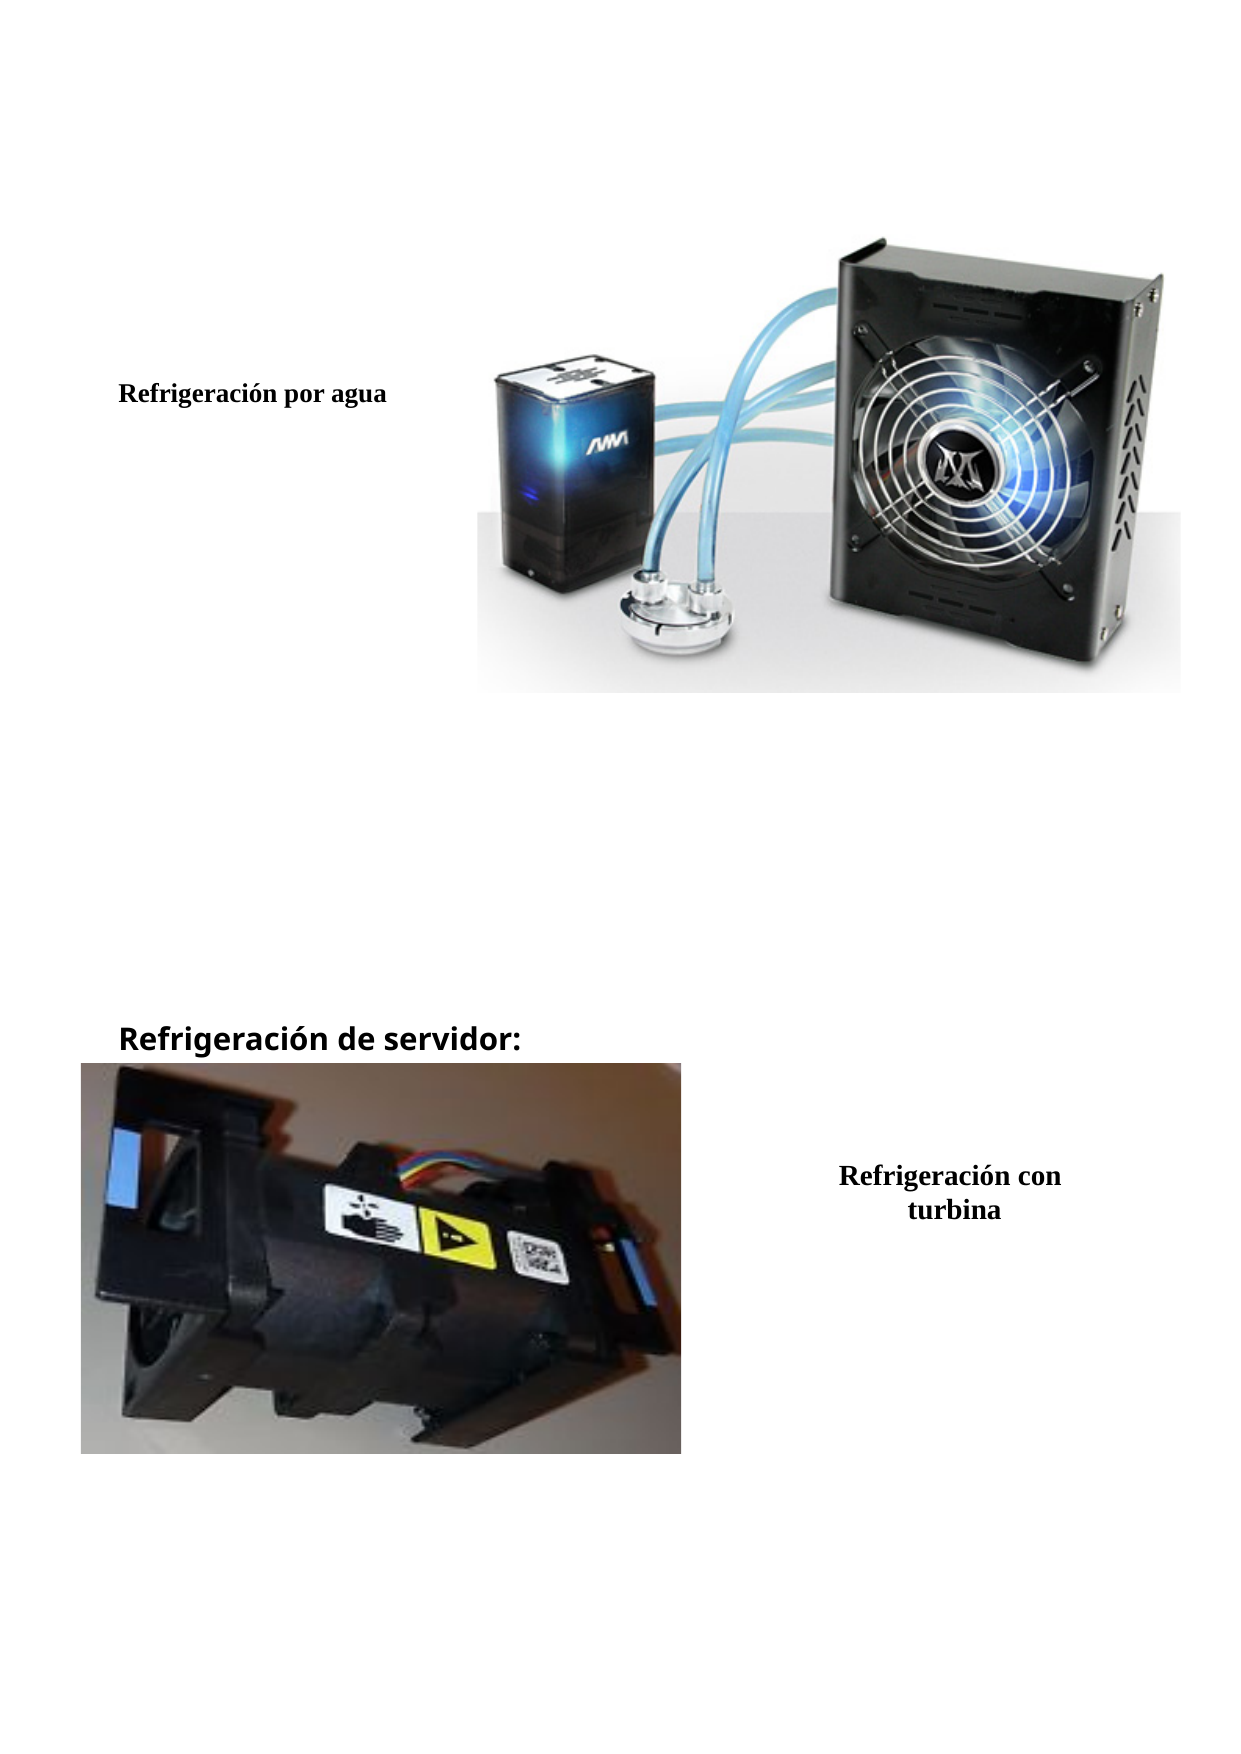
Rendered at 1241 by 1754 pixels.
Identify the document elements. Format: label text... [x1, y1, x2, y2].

text Refrigeración de servidor: [118, 1017, 1122, 1059]
picture [80, 1063, 682, 1454]
text turbina [682, 1192, 1122, 1225]
text Refrigeración con [682, 1158, 1122, 1192]
picture [477, 224, 1181, 693]
text Refrigeración por agua [118, 377, 477, 408]
